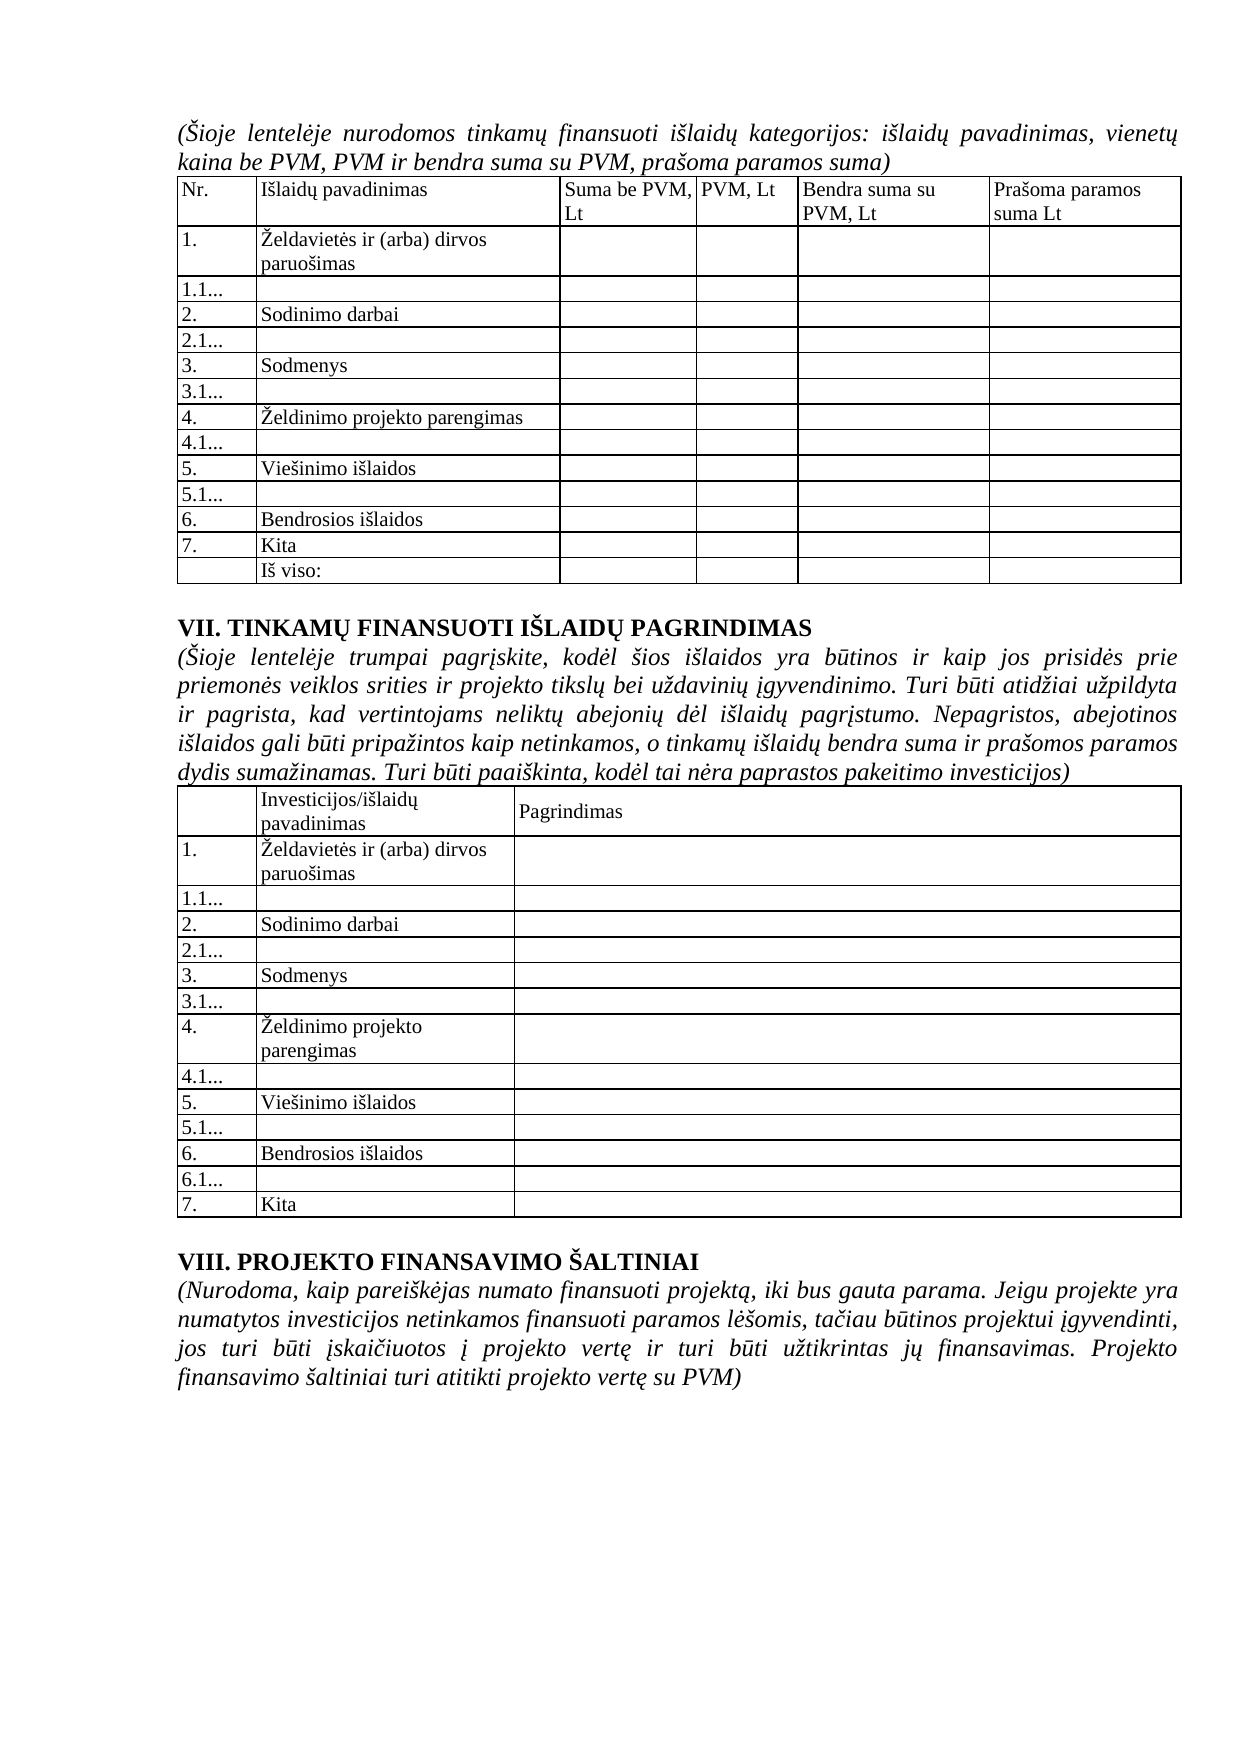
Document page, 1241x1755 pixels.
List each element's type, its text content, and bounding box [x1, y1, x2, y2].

table_cell [990, 507, 994, 531]
text (Nurodoma, kaip pareiškėjas numato finansuoti projektą, iki bus gauta parama. Jeigu projekte yra numatytos investicijos netinkamos finansuoti paramos lėšomis, tačiau būtinos projektui įgyvendinti, jos turi būti įskaičiuotos į projekto vertę ir turi būti užtikrintas jų finansavimas. Projekto finansavimo šaltiniai turi atitikti projekto vertę su PVM) [177, 1275, 1181, 1390]
table_cell [515, 1064, 519, 1088]
table_cell [515, 837, 1180, 885]
table_cell 6. [252, 1141, 256, 1165]
table_cell [990, 405, 994, 429]
table_cell [697, 277, 701, 301]
table_cell [990, 328, 994, 352]
table_cell 3. [252, 963, 256, 987]
table_cell [692, 482, 696, 506]
table_cell [697, 558, 701, 582]
table_cell [515, 938, 519, 962]
text VII. TINKAMŲ FINANSUOTI IŠLAIDŲ PAGRINDIMAS [177, 613, 1181, 642]
table_cell [692, 328, 696, 352]
table_cell [257, 1064, 261, 1088]
table_cell [985, 482, 989, 506]
table_cell [257, 886, 261, 910]
table_cell [697, 533, 701, 557]
text (Šioje lentelėje nurodomos tinkamų finansuoti išlaidų kategorijos: išlaidų pavadinimas, vienetų kaina be PVM, PVM ir bendra suma su PVM, prašoma paramos suma) [177, 118, 1181, 176]
table_cell [510, 938, 514, 962]
table_cell [515, 1015, 1180, 1062]
table_cell [697, 379, 701, 403]
table_cell 1. [178, 227, 256, 275]
table_cell [990, 302, 994, 326]
table_cell [692, 533, 696, 557]
table_cell [985, 558, 989, 582]
table_cell [990, 533, 994, 557]
table_cell [515, 1090, 519, 1114]
table_header PVM, Lt [697, 177, 797, 225]
table_cell [990, 482, 994, 506]
table_cell 2. [252, 302, 256, 326]
table_cell [990, 353, 994, 377]
table_cell [697, 302, 701, 326]
table_cell [697, 227, 797, 275]
table_cell [692, 405, 696, 429]
table_cell [697, 405, 701, 429]
table_cell [515, 1141, 519, 1165]
table_cell [257, 482, 261, 506]
table_cell [257, 379, 261, 403]
table_header Nr. [178, 177, 256, 225]
table_cell [697, 456, 701, 480]
table_cell [697, 328, 701, 352]
table_cell [515, 1167, 519, 1191]
table_cell [692, 558, 696, 582]
table_cell [257, 1115, 261, 1139]
table_cell [697, 430, 701, 454]
text VIII. PROJEKTO FINANSAVIMO ŠALTINIAI [177, 1247, 1181, 1275]
table_cell [990, 456, 994, 480]
table_header Išlaidų pavadinimas [257, 177, 559, 225]
table_cell [990, 227, 1180, 275]
table_cell Kita [510, 1192, 514, 1216]
table_cell [990, 430, 994, 454]
table_cell Kita [257, 1192, 261, 1216]
table_cell [510, 886, 514, 910]
table_cell [515, 989, 519, 1013]
table_cell [561, 227, 696, 275]
table_cell 1. [178, 837, 256, 885]
table_cell [985, 507, 989, 531]
table_cell [692, 456, 696, 480]
table_cell [697, 353, 701, 377]
table_cell [692, 302, 696, 326]
table_cell [692, 379, 696, 403]
table_cell [985, 379, 989, 403]
table_cell [252, 558, 256, 582]
table_cell [985, 353, 989, 377]
table_cell [510, 1167, 514, 1191]
table_cell [990, 379, 994, 403]
table_cell 5. [252, 1090, 256, 1114]
table_cell [515, 886, 519, 910]
table_cell [692, 277, 696, 301]
table_cell [985, 456, 989, 480]
table_cell 7. [252, 1192, 256, 1216]
table_cell [515, 1192, 519, 1216]
table_cell [510, 989, 514, 1013]
table_cell 5. [252, 456, 256, 480]
table_cell 6. [252, 507, 256, 531]
table_cell [515, 963, 519, 987]
table_cell [257, 430, 261, 454]
table_cell 2. [252, 912, 256, 936]
table_cell [985, 533, 989, 557]
table_cell Kita [257, 533, 261, 557]
table_cell [985, 405, 989, 429]
table_cell [510, 1064, 514, 1088]
table_cell [697, 507, 701, 531]
table_cell 4. [252, 405, 256, 429]
table_header [178, 787, 256, 835]
table_cell 4. [178, 1015, 256, 1062]
table_cell [515, 1115, 519, 1139]
table_cell [799, 227, 989, 275]
table_cell [257, 277, 261, 301]
text (Šioje lentelėje trumpai pagrįskite, kodėl šios išlaidos yra būtinos ir kaip jos prisidės prie priemonės veiklos srities ir projekto tikslų bei uždavinių įgyvendinimo. Turi būti atidžiai užpildyta ir pagrista, kad vertintojams neliktų abejonių dėl išlaidų pagrįstumo. Nepagristos, abejotinos išlaidos gali būti pripažintos kaip netinkamos, o tinkamų išlaidų bendra suma ir prašomos paramos dydis sumažinamas. Turi būti paaiškinta, kodėl tai nėra paprastos pakeitimo investicijos) [177, 642, 1181, 785]
table_cell [257, 938, 261, 962]
table_cell [692, 353, 696, 377]
table_cell [515, 912, 519, 936]
table_cell [985, 328, 989, 352]
table_cell [692, 430, 696, 454]
table_cell [985, 302, 989, 326]
table_cell [257, 328, 261, 352]
table_cell [990, 277, 994, 301]
table_cell [985, 277, 989, 301]
table_header Pagrindimas [515, 787, 1180, 835]
table_cell [257, 989, 261, 1013]
table_cell [697, 482, 701, 506]
table_cell [692, 507, 696, 531]
table_cell 3. [252, 353, 256, 377]
table_cell [257, 1167, 261, 1191]
table_cell [510, 1115, 514, 1139]
table_cell 7. [252, 533, 256, 557]
table_cell [985, 430, 989, 454]
table_cell [990, 558, 994, 582]
